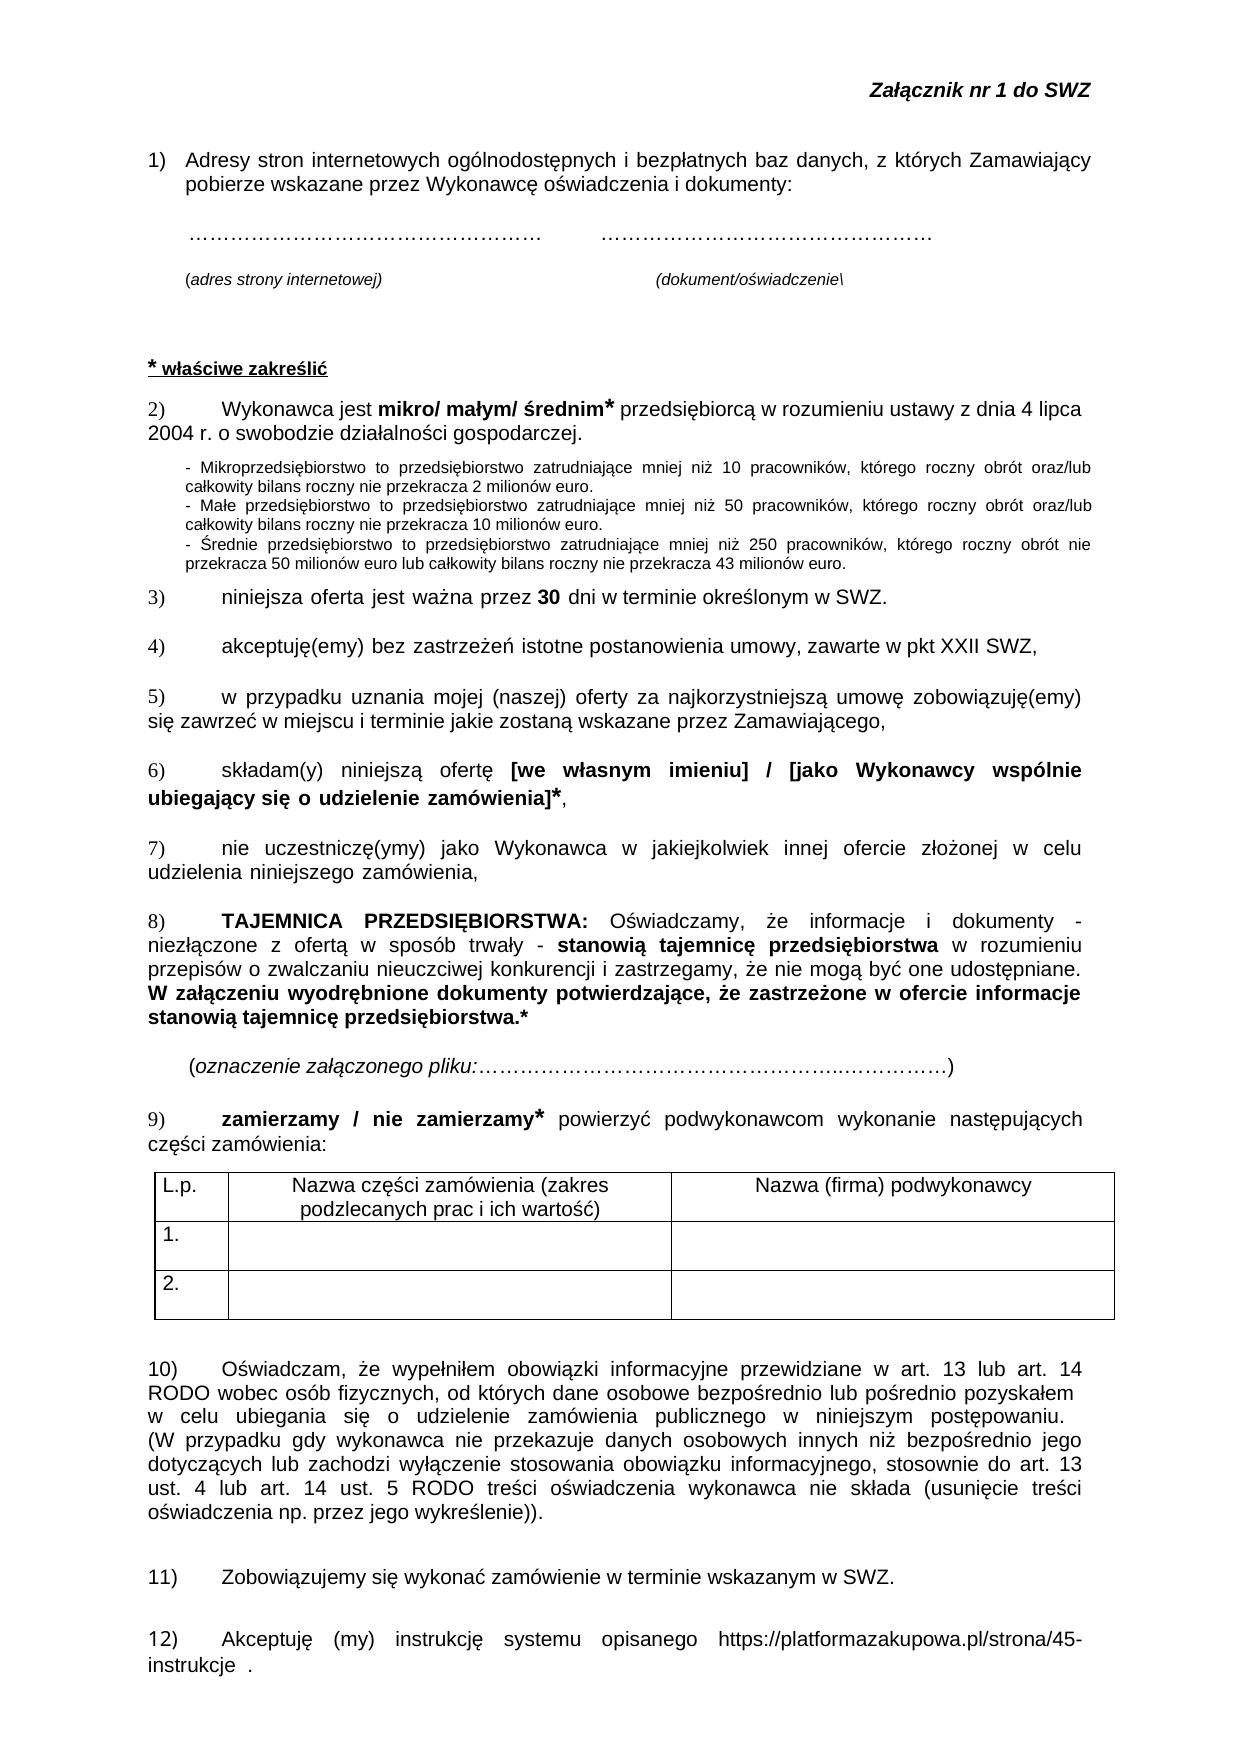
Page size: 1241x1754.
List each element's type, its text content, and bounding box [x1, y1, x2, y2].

list - Małe przedsiębiorstwo to przedsiębiorstwo zatrudniające mniej niż 50 pracowników, którego roczny obrót oraz/lub całkowity bilans roczny nie przekracza 10 milionów euro. [185, 496, 1093, 534]
list nie uczestniczę(ymy) jako Wykonawca w jakiejkolwiek innej ofercie złożonej w celu udzielenia niniejszego zamówienia, [148, 836, 1082, 884]
list zamierzamy / nie zamierzamy* powierzyć podwykonawcom wykonanie następujących części zamówienia: [148, 1103, 1083, 1155]
list akceptuję(emy) bez zastrzeżeń istotne postanowienia umowy, zawarte w pkt XXII SWZ, [148, 634, 1082, 658]
list składam(y) niniejszą ofertę [we własnym imieniu] / [jako Wykonawcy wspólnie ubiegający się o udzielenie zamówienia]*, [148, 758, 1082, 811]
list Oświadczam, że wypełniłem obowiązki informacyjne przewidziane w art. 13 lub art. 14 RODO wobec osób fizycznych, od których dane osobowe bezpośrednio lub pośrednio pozyskałem w celu ubiegania się o udzielenie zamówienia publicznego w niniejszym postępowaniu. (W przypadku gdy wykonawca nie przekazuje danych osobowych innych niż bezpośrednio jego dotyczących lub zachodzi wyłączenie stosowania obowiązku informacyjnego, stosownie do art. 13 ust. 4 lub art. 14 ust. 5 RODO treści oświadczenia wykonawca nie składa (usunięcie treści oświadczenia np. przez jego wykreślenie)). [148, 1356, 1083, 1524]
list Akceptuję (my) instrukcję systemu opisanego https://platformazakupowa.pl/strona/45-instrukcje . [148, 1624, 1083, 1677]
table_header Nazwa (firma) podwykonawcy [672, 1173, 1114, 1221]
list Zobowiązujemy się wykonać zamówienie w terminie wskazanym w SWZ. [148, 1565, 1083, 1589]
table_header Nazwa części zamówienia (zakres podzlecanych prac i ich wartość) [229, 1173, 671, 1221]
table_cell [672, 1222, 1114, 1270]
text (oznaczenie załączonego pliku:……………………………………………..……………) [148, 1054, 1093, 1078]
list Adresy stron internetowych ogólnodostępnych i bezpłatnych baz danych, z których Zamawiający pobierze wskazane przez Wykonawcę oświadczenia i dokumenty: [148, 148, 1093, 196]
list - Mikroprzedsiębiorstwo to przedsiębiorstwo zatrudniające mniej niż 10 pracowników, którego roczny obrót oraz/lub całkowity bilans roczny nie przekracza 2 milionów euro. [185, 458, 1093, 496]
list w przypadku uznania mojej (naszej) oferty za najkorzystniejszą umowę zobowiązuję(emy) się zawrzeć w miejscu i terminie jakie zostaną wskazane przez Zamawiającego, [148, 683, 1082, 733]
list Wykonawca jest mikro/ małym/ średnim* przedsiębiorcą w rozumieniu ustawy z dnia 4 lipca 2004 r. o swobodzie działalności gospodarczej. [148, 392, 1082, 445]
table_cell [229, 1271, 671, 1319]
text …………………………………………… ………………………………………… [148, 221, 1082, 244]
table_cell [672, 1271, 1114, 1319]
table_cell [229, 1222, 671, 1270]
text * właściwe zakreślić [148, 354, 1093, 380]
list - Średnie przedsiębiorstwo to przedsiębiorstwo zatrudniające mniej niż 250 pracowników, którego roczny obrót nie przekracza 50 milionów euro lub całkowity bilans roczny nie przekracza 43 milionów euro. [185, 534, 1093, 573]
table_cell 2. [156, 1271, 228, 1319]
list niniejsza oferta jest ważna przez 30 dni w terminie określonym w SWZ. [148, 585, 1082, 609]
table_cell 1. [156, 1222, 228, 1270]
table_header L.p. [156, 1173, 228, 1221]
list TAJEMNICA PRZEDSIĘBIORSTWA: Oświadczamy, że informacje i dokumenty - niezłączone z ofertą w sposób trwały - stanowią tajemnicę przedsiębiorstwa w rozumieniu przepisów o zwalczaniu nieuczciwej konkurencji i zastrzegamy, że nie mogą być one udostępniane. W załączeniu wyodrębnione dokumenty potwierdzające, że zastrzeżone w ofercie informacje stanowią tajemnicę przedsiębiorstwa.* [148, 909, 1082, 1029]
text (adres strony internetowej) (dokument/oświadczenie\ [185, 269, 1082, 289]
